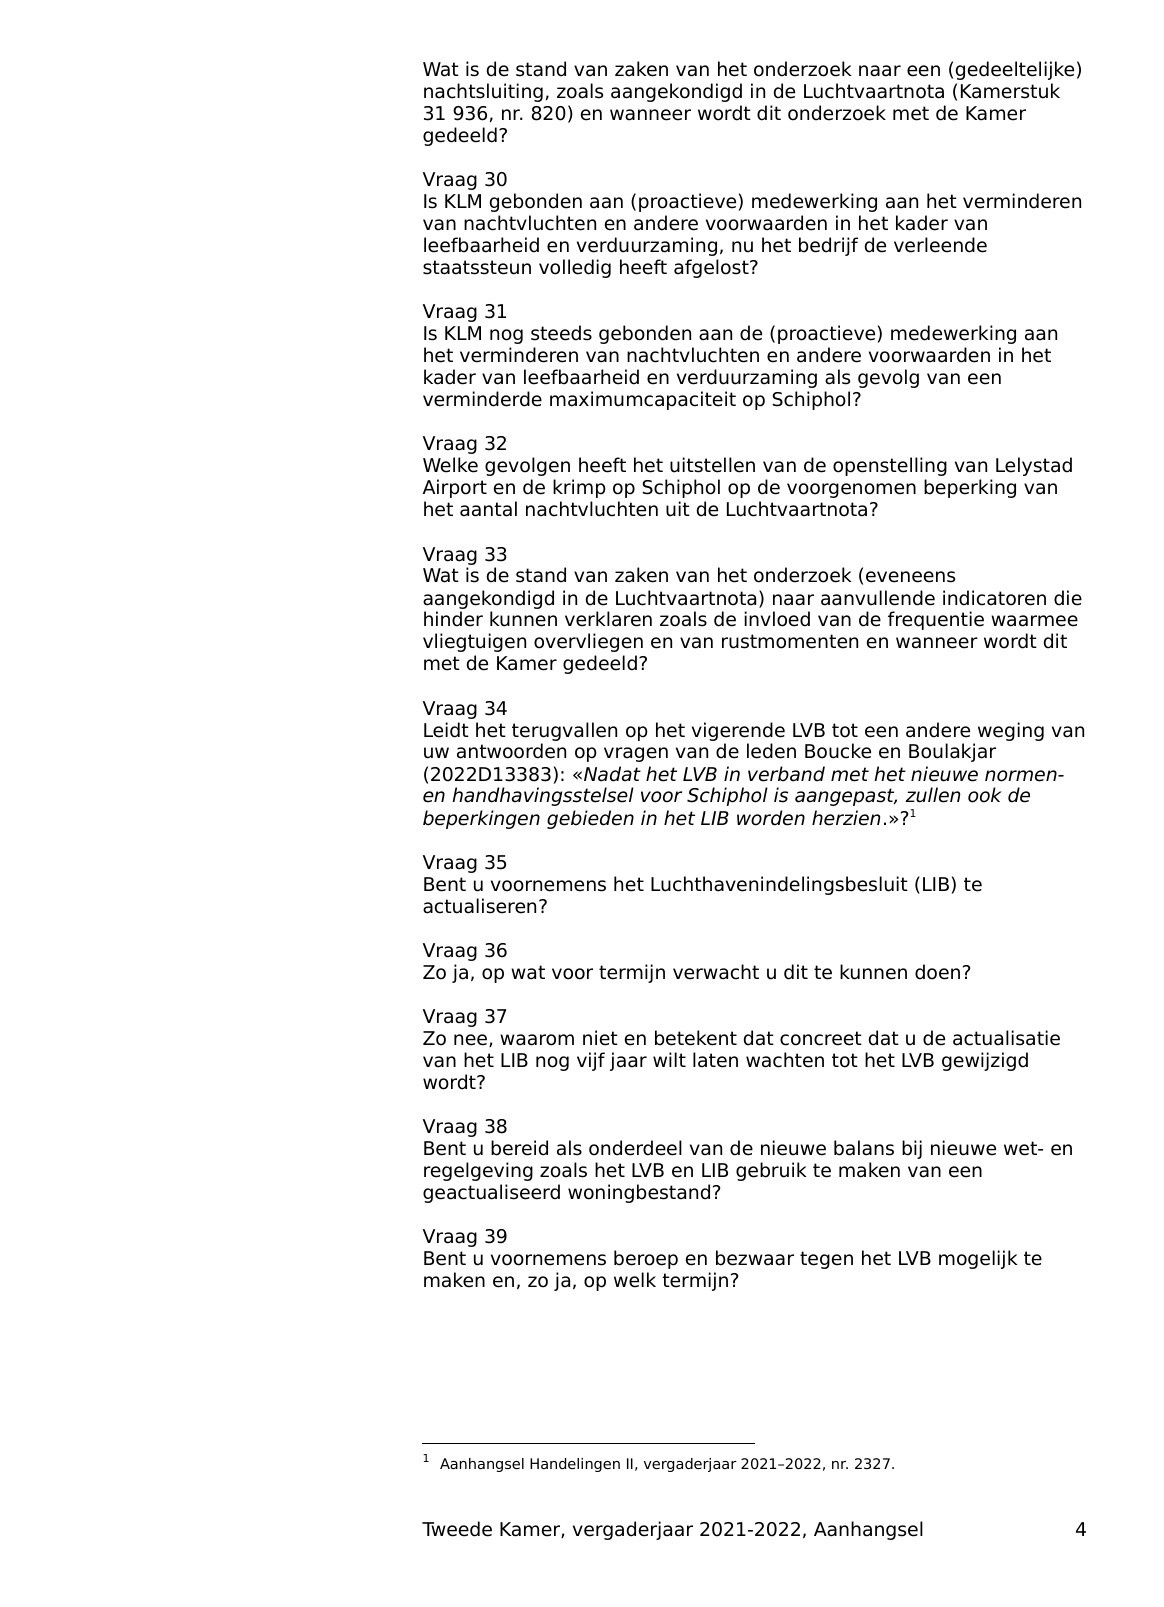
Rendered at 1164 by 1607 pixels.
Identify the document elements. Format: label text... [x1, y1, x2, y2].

text Bent u voornemens het Luchthavenindelingsbesluit (LIB) te actualiseren? [422, 873, 1087, 917]
text Aanhangsel Handelingen II, vergaderjaar 2021–2022, nr. 2327. [422, 1452, 1087, 1474]
text Vraag 37 [422, 1006, 1087, 1028]
text Vraag 30 [422, 169, 1087, 191]
text Vraag 35 [422, 852, 1087, 873]
text Welke gevolgen heeft het uitstellen van de openstelling van Lelystad Airport en de krimp op Schiphol op de voorgenomen beperking van het aantal nachtvluchten uit de Luchtvaartnota? [422, 455, 1087, 521]
text Wat is de stand van zaken van het onderzoek naar een (gedeeltelijke) nachtsluiting, zoals aangekondigd in de Luchtvaartnota (Kamerstuk 31 936, nr. 820) en wanneer wordt dit onderzoek met de Kamer gedeeld? [422, 59, 1087, 147]
text Vraag 36 [422, 940, 1087, 962]
text Vraag 39 [422, 1226, 1087, 1248]
text Vraag 33 [422, 543, 1087, 565]
text Vraag 34 [422, 697, 1087, 719]
text Zo ja, op wat voor termijn verwacht u dit te kunnen doen? [422, 962, 1087, 984]
text Wat is de stand van zaken van het onderzoek (eveneens aangekondigd in de Luchtvaartnota) naar aanvullende indicatoren die hinder kunnen verklaren zoals de invloed van de frequentie waarmee vliegtuigen overvliegen en van rustmomenten en wanneer wordt dit met de Kamer gedeeld? [422, 565, 1087, 675]
text Vraag 32 [422, 433, 1087, 455]
text Bent u voornemens beroep en bezwaar tegen het LVB mogelijk te maken en, zo ja, op welk termijn? [422, 1248, 1087, 1292]
text Leidt het terugvallen op het vigerende LVB tot een andere weging van uw antwoorden op vragen van de leden Boucke en Boulakjar (2022D13383): «Nadat het LVB in verband met het nieuwe normen- en handhavingsstelsel voor Schiphol is aangepast, zullen ook de beperkingen gebieden in het LIB worden herzien.»? [422, 719, 1087, 829]
text Bent u bereid als onderdeel van de nieuwe balans bij nieuwe wet- en regelgeving zoals het LVB en LIB gebruik te maken van een geactualiseerd woningbestand? [422, 1138, 1087, 1204]
text Zo nee, waarom niet en betekent dat concreet dat u de actualisatie van het LIB nog vijf jaar wilt laten wachten tot het LVB gewijzigd wordt? [422, 1028, 1087, 1094]
text Vraag 31 [422, 301, 1087, 323]
text Vraag 38 [422, 1116, 1087, 1138]
text Is KLM nog steeds gebonden aan de (proactieve) medewerking aan het verminderen van nachtvluchten en andere voorwaarden in het kader van leefbaarheid en verduurzaming als gevolg van een verminderde maximumcapaciteit op Schiphol? [422, 323, 1087, 411]
text Is KLM gebonden aan (proactieve) medewerking aan het verminderen van nachtvluchten en andere voorwaarden in het kader van leefbaarheid en verduurzaming, nu het bedrijf de verleende staatssteun volledig heeft afgelost? [422, 191, 1087, 279]
